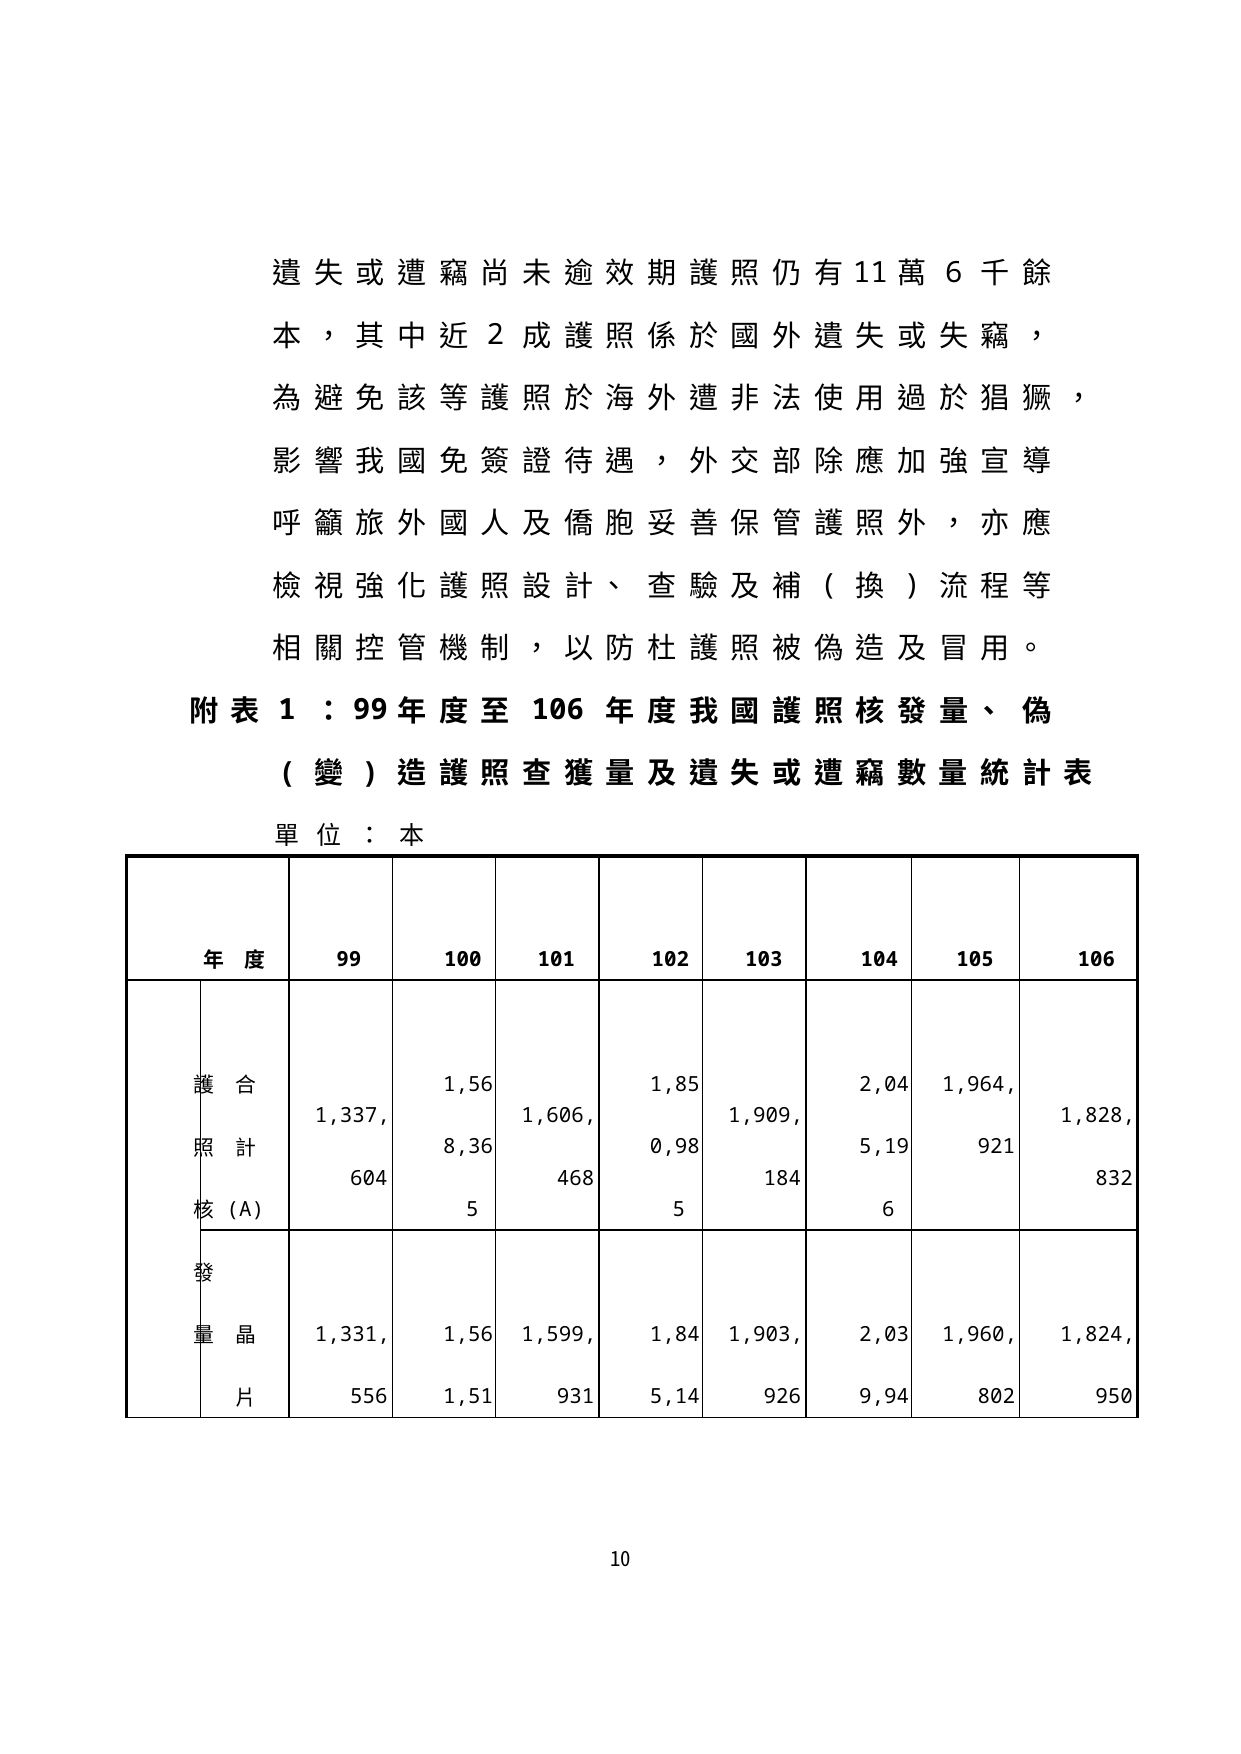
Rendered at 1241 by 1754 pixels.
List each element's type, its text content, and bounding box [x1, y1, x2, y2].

table_header 105 [912, 858, 1019, 979]
table_cell 2,039,94 [807, 1231, 911, 1417]
table_cell 合計(A) [201, 981, 288, 1229]
table_cell 晶片 [201, 1231, 288, 1417]
table_cell 1,850,985 [600, 981, 702, 1229]
text 綜上，我國護照伴隨著好用度之增加，相對易遭人蛇集團冒用變造，近年來偽、變造護照查獲量增加，且以晶片護照居多，其防偽措施有待加強。此外，截至106年度累計遺失或遭竊尚未逾效期護照仍有11萬6千餘本，其中近2成護照係於國外遺失或失竊，為避免該等護照於海外遭非法使用過於猖獗，影響我國免簽證待遇，外交部除應加強宣導呼籲旅外國人及僑胞妥善保管護照外，亦應檢視強化護照設計、查驗及補(換)流程等相關控管機制，以防杜護照被偽造及冒用。 [242, 229, 1058, 667]
table_cell 1,903,926 [703, 1231, 805, 1417]
table_header 100 [393, 858, 495, 979]
table_header 101 [496, 858, 598, 979]
table_cell 1,909,184 [703, 981, 805, 1229]
table_cell 護照核發量 [128, 981, 200, 1417]
table_cell 1,845,14 [600, 1231, 702, 1417]
table_cell 2,045,196 [807, 981, 911, 1229]
table_cell 1,606,468 [496, 981, 598, 1229]
table_header 106 [1020, 858, 1136, 979]
table_cell 1,599,931 [496, 1231, 598, 1417]
table_cell 1,960,802 [912, 1231, 1019, 1417]
table_cell 1,824,950 [1020, 1231, 1136, 1417]
table_cell 1,337,604 [290, 981, 392, 1229]
table_cell 1,331,556 [290, 1231, 392, 1417]
table_cell 1,828,832 [1020, 981, 1136, 1229]
table_header 年度 [128, 858, 288, 979]
table_cell 1,964,921 [912, 981, 1019, 1229]
table_header 102 [600, 858, 702, 979]
text 附表1：99年度至106年度我國護照核發量、偽(變)造護照查獲量及遺失或遭竊數量統計表 單位：本 [124, 667, 1124, 854]
table_cell 1,568,365 [393, 981, 495, 1229]
table_header 99 [290, 858, 392, 979]
table_header 104 [807, 858, 911, 979]
table_cell 1,561,51 [393, 1231, 495, 1417]
table_header 103 [703, 858, 805, 979]
